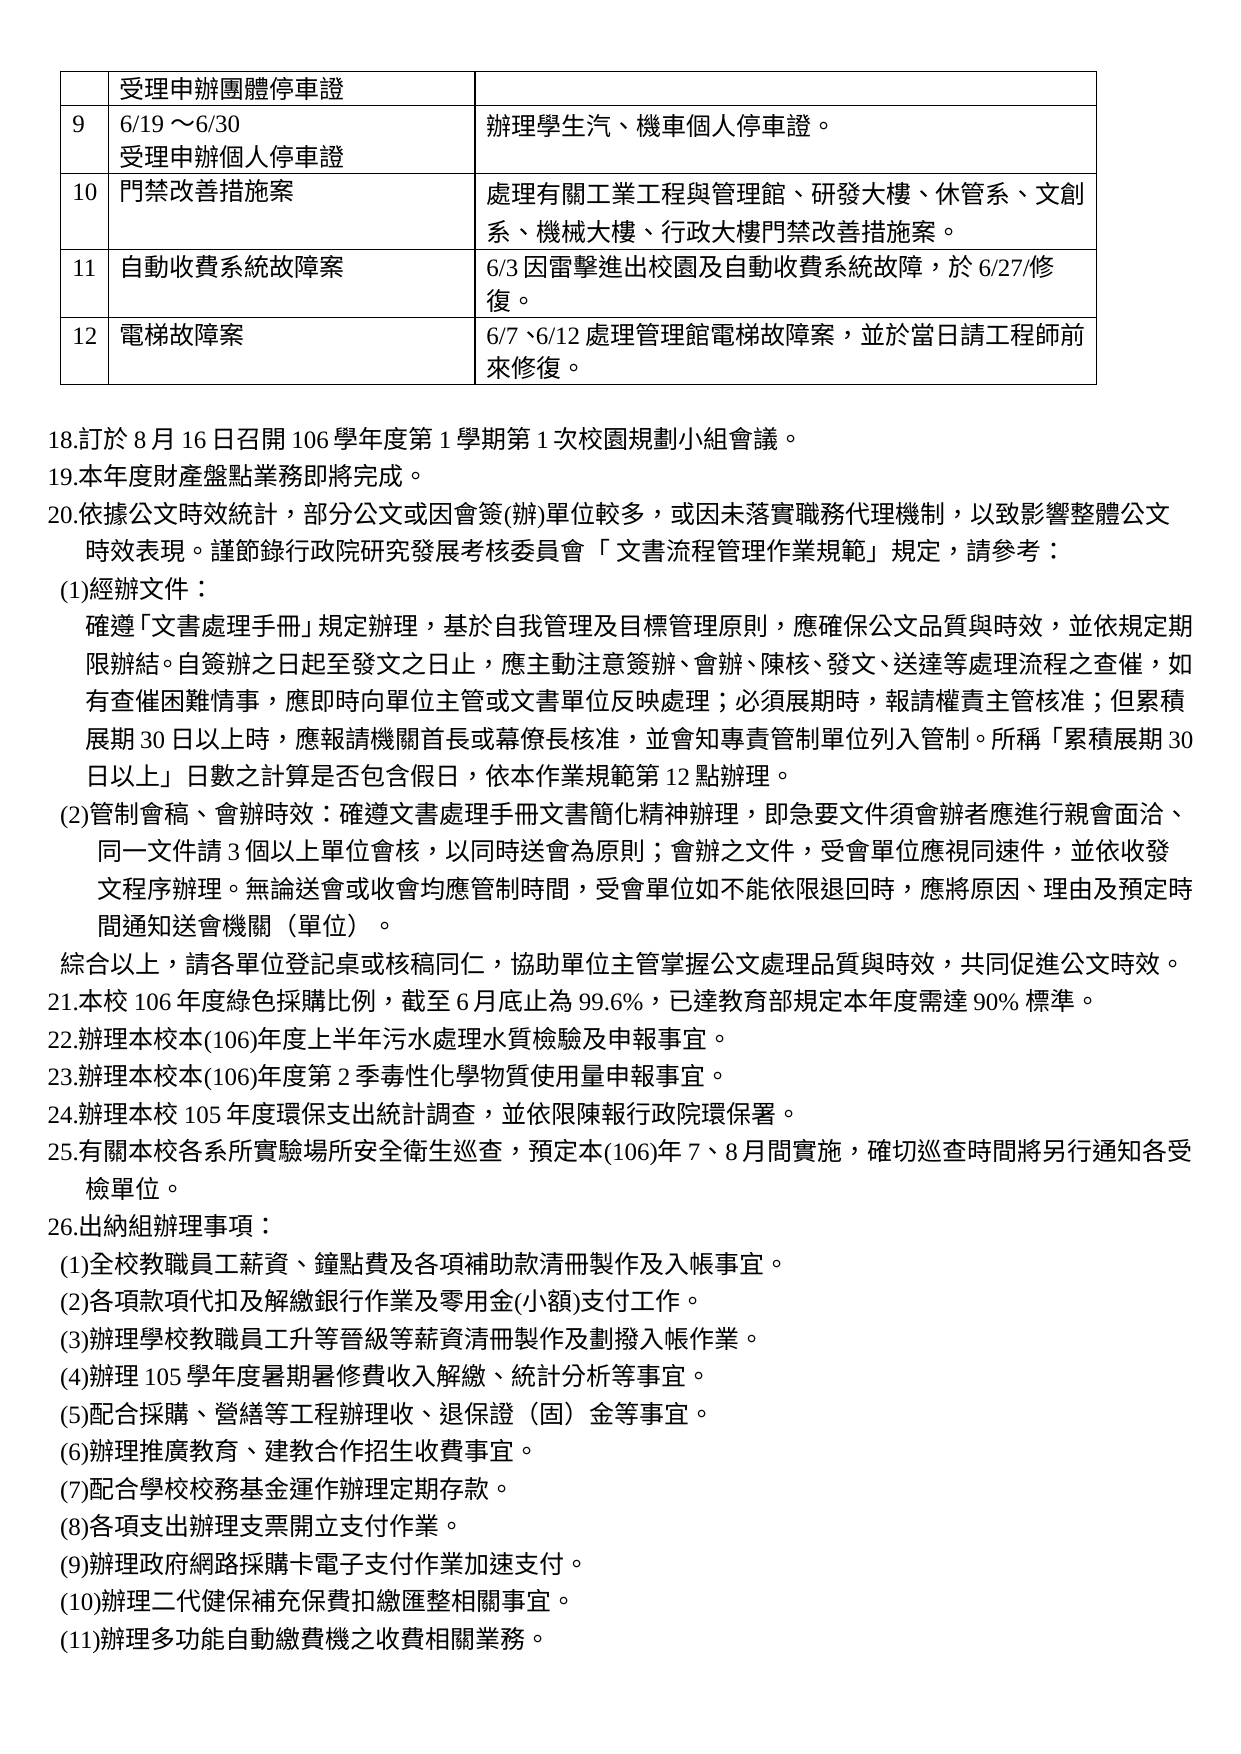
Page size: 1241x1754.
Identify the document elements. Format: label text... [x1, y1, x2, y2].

table_cell 10 [61, 174, 108, 249]
table_cell 門禁改善措施案 [109, 174, 474, 249]
text (2)各項款項代扣及解繳銀行作業及零用金(小額)支付工作。 [47, 1281, 1193, 1319]
text (5)配合採購、營繕等工程辦理收、退保證（固）金等事宜。 [47, 1394, 1193, 1431]
text 20.依據公文時效統計，部分公文或因會簽(辦)單位較多，或因未落實職務代理機制，以致影響整體公文時效表現。謹節錄行政院研究發展考核委員會「 文書流程管理作業規範」規定，請參考： [47, 494, 1193, 569]
text (3)辦理學校教職員工升等晉級等薪資清冊製作及劃撥入帳作業。 [47, 1319, 1193, 1356]
text (6)辦理推廣教育、建教合作招生收費事宜。 [47, 1431, 1193, 1469]
text (2)管制會稿、會辦時效：確遵文書處理手冊文書簡化精神辦理，即急要文件須會辦者應進行親會面洽、同一文件請3個以上單位會核，以同時送會為原則；會辦之文件，受會單位應視同速件，並依收發文程序辦理。無論送會或收會均應管制時間，受會單位如不能依限退回時，應將原因、理由及預定時間通知送會機關（單位）。 [60, 794, 1193, 944]
text (1)全校教職員工薪資、鐘點費及各項補助款清冊製作及入帳事宜。 [47, 1244, 1193, 1281]
text 25.有關本校各系所實驗場所安全衛生巡查，預定本(106)年7、8月間實施，確切巡查時間將另行通知各受檢單位。 [47, 1131, 1193, 1206]
text (9)辦理政府網路採購卡電子支付作業加速支付。 [47, 1544, 1193, 1581]
table_cell 11 [61, 250, 108, 317]
text (7)配合學校校務基金運作辦理定期存款。 [47, 1469, 1193, 1506]
table_cell 6/19 ～6/30 受理申辦個人停車證 [109, 106, 474, 173]
text 確遵「文書處理手冊」規定辦理，基於自我管理及目標管理原則，應確保公文品質與時效，並依規定期限辦結。自簽辦之日起至發文之日止，應主動注意簽辦、會辦、陳核、發文、送達等處理流程之查催，如有查催困難情事，應即時向單位主管或文書單位反映處理；必須展期時，報請權責主管核准；但累積展期30日以上時，應報請機關首長或幕僚長核准，並會知專責管制單位列入管制。所稱「累積展期30日以上」日數之計算是否包含假日，依本作業規範第12點辦理。 [85, 606, 1193, 794]
text 24.辦理本校105年度環保支出統計調查，並依限陳報行政院環保署。 [47, 1094, 1193, 1131]
text 23.辦理本校本(106)年度第2季毒性化學物質使用量申報事宜。 [47, 1056, 1193, 1094]
text 19.本年度財產盤點業務即將完成。 [47, 456, 1193, 494]
table_cell 6/3因雷擊進出校園及自動收費系統故障，於6/27/修復。 [476, 250, 1096, 317]
text 綜合以上，請各單位登記桌或核稿同仁，協助單位主管掌握公文處理品質與時效，共同促進公文時效。 [60, 944, 1193, 981]
table_cell 電梯故障案 [109, 318, 474, 384]
table_cell 6/7、6/12處理管理館電梯故障案，並於當日請工程師前來修復。 [476, 318, 1096, 384]
table_cell 辦理學生汽、機車個人停車證。 [476, 106, 1096, 173]
text 26.出納組辦理事項： [47, 1206, 1193, 1244]
table_cell 9 [61, 106, 108, 173]
text (10)辦理二代健保補充保費扣繳匯整相關事宜。 [47, 1581, 1193, 1619]
table_cell 受理申辦團體停車證 [109, 72, 474, 105]
text (1)經辦文件： [47, 569, 1193, 606]
text (8)各項支出辦理支票開立支付作業。 [47, 1506, 1193, 1544]
table_cell [476, 72, 1096, 105]
table_cell 處理有關工業工程與管理館、研發大樓、休管系、文創系、機械大樓、行政大樓門禁改善措施案。 [476, 174, 1096, 249]
table_cell [61, 72, 108, 105]
text 21.本校106年度綠色採購比例，截至6月底止為99.6%，已達教育部規定本年度需達90% 標準。 [47, 981, 1193, 1019]
table_cell 自動收費系統故障案 [109, 250, 474, 317]
table_cell 12 [61, 318, 108, 384]
text (11)辦理多功能自動繳費機之收費相關業務。 [47, 1619, 1193, 1656]
text 22.辦理本校本(106)年度上半年污水處理水質檢驗及申報事宜。 [47, 1019, 1193, 1056]
text (4)辦理105學年度暑期暑修費收入解繳、統計分析等事宜。 [47, 1356, 1193, 1394]
text 18.訂於8月16日召開106學年度第1學期第1次校園規劃小組會議。 [47, 419, 1193, 456]
